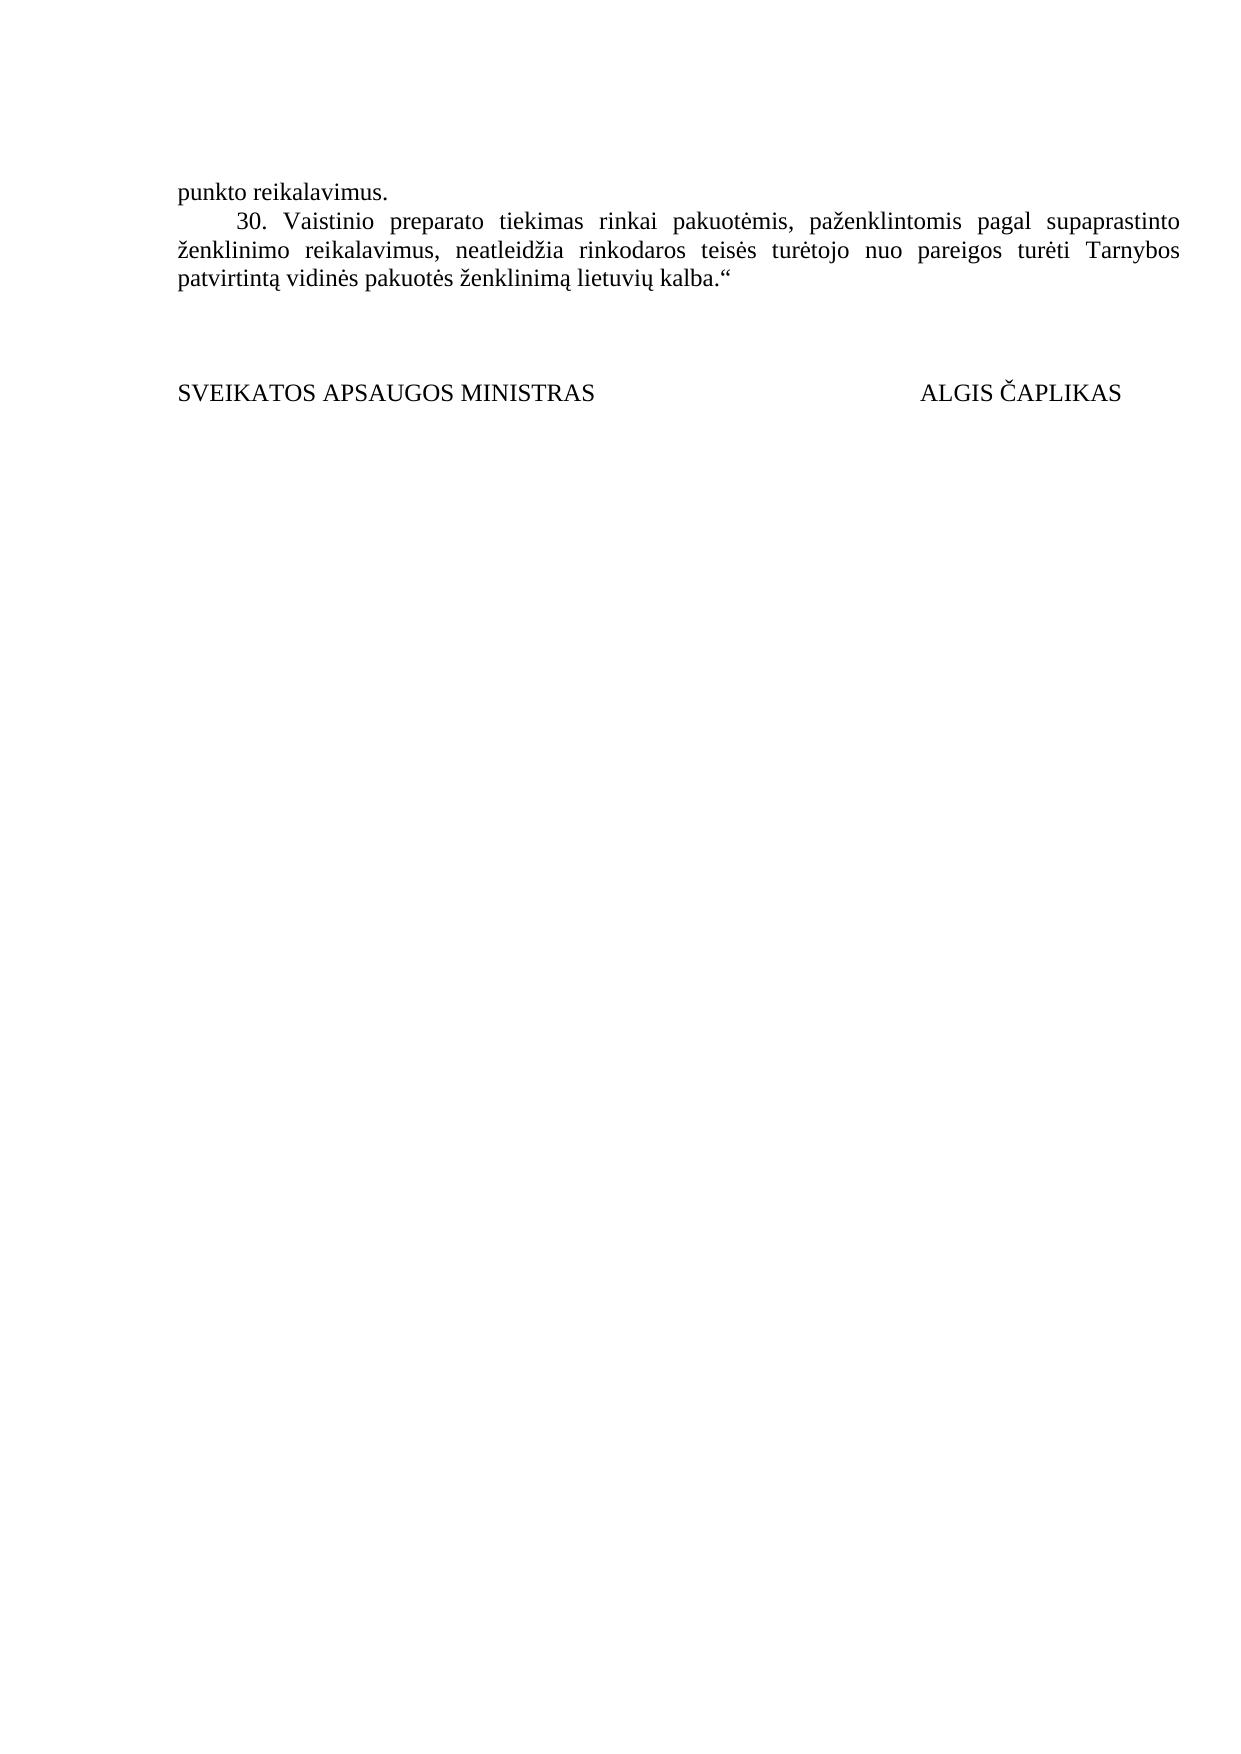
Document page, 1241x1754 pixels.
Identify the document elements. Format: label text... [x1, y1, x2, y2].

text 30. Vaistinio preparato tiekimas rinkai pakuotėmis, paženklintomis pagal supaprastinto ženklinimo reikalavimus, neatleidžia rinkodaros teisės turėtojo nuo pareigos turėti Tarnybos patvirtintą vidinės pakuotės ženklinimą lietuvių kalba.“ [177, 206, 1181, 292]
text punkto reikalavimus. [177, 177, 1181, 206]
text SVEIKATOS APSAUGOS MINISTRAS ALGIS ČAPLIKAS [177, 378, 1181, 407]
